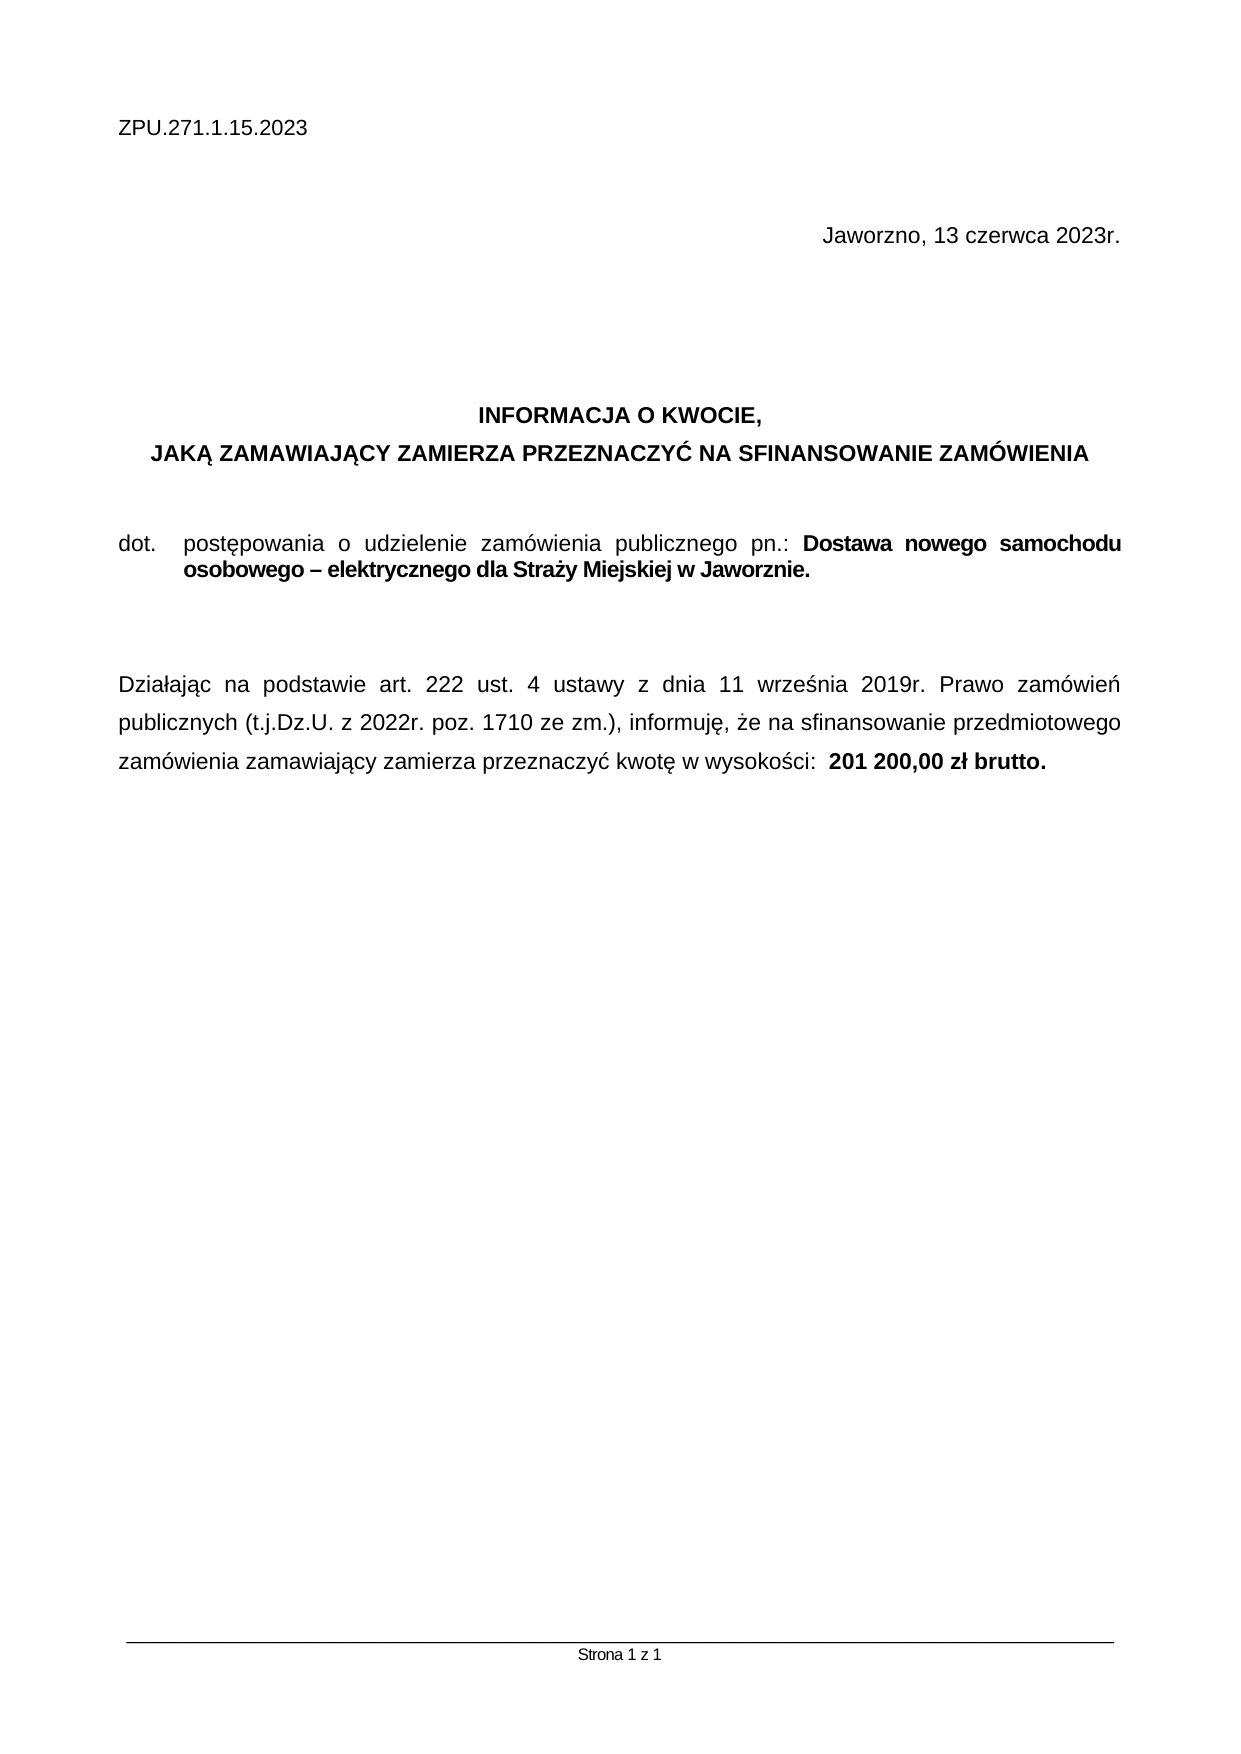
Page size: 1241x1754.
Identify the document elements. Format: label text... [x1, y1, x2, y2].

text dot. postępowania o udzielenie zamówienia publicznego pn.: Dostawa nowego samochodu osobowego – elektrycznego dla Straży Miejskiej w Jaworznie. [118, 531, 1122, 582]
text Jaworzno, 13 czerwca 2023r. [118, 223, 1121, 249]
text JAKĄ ZAMAWIAJĄCY ZAMIERZA PRZEZNACZYĆ NA SFINANSOWANIE ZAMÓWIENIA [118, 441, 1122, 467]
text Działając na podstawie art. 222 ust. 4 ustawy z dnia 11 września 2019r. Prawo zamówień publicznych (t.j.Dz.U. z 2022r. poz. 1710 ze zm.), informuję, że na sfinansowanie przedmiotowego zamówienia zamawiający zamierza przeznaczyć kwotę w wysokości: 201 200,00 zł brutto. [118, 672, 1122, 774]
text INFORMACJA O KWOCIE, [118, 402, 1122, 428]
